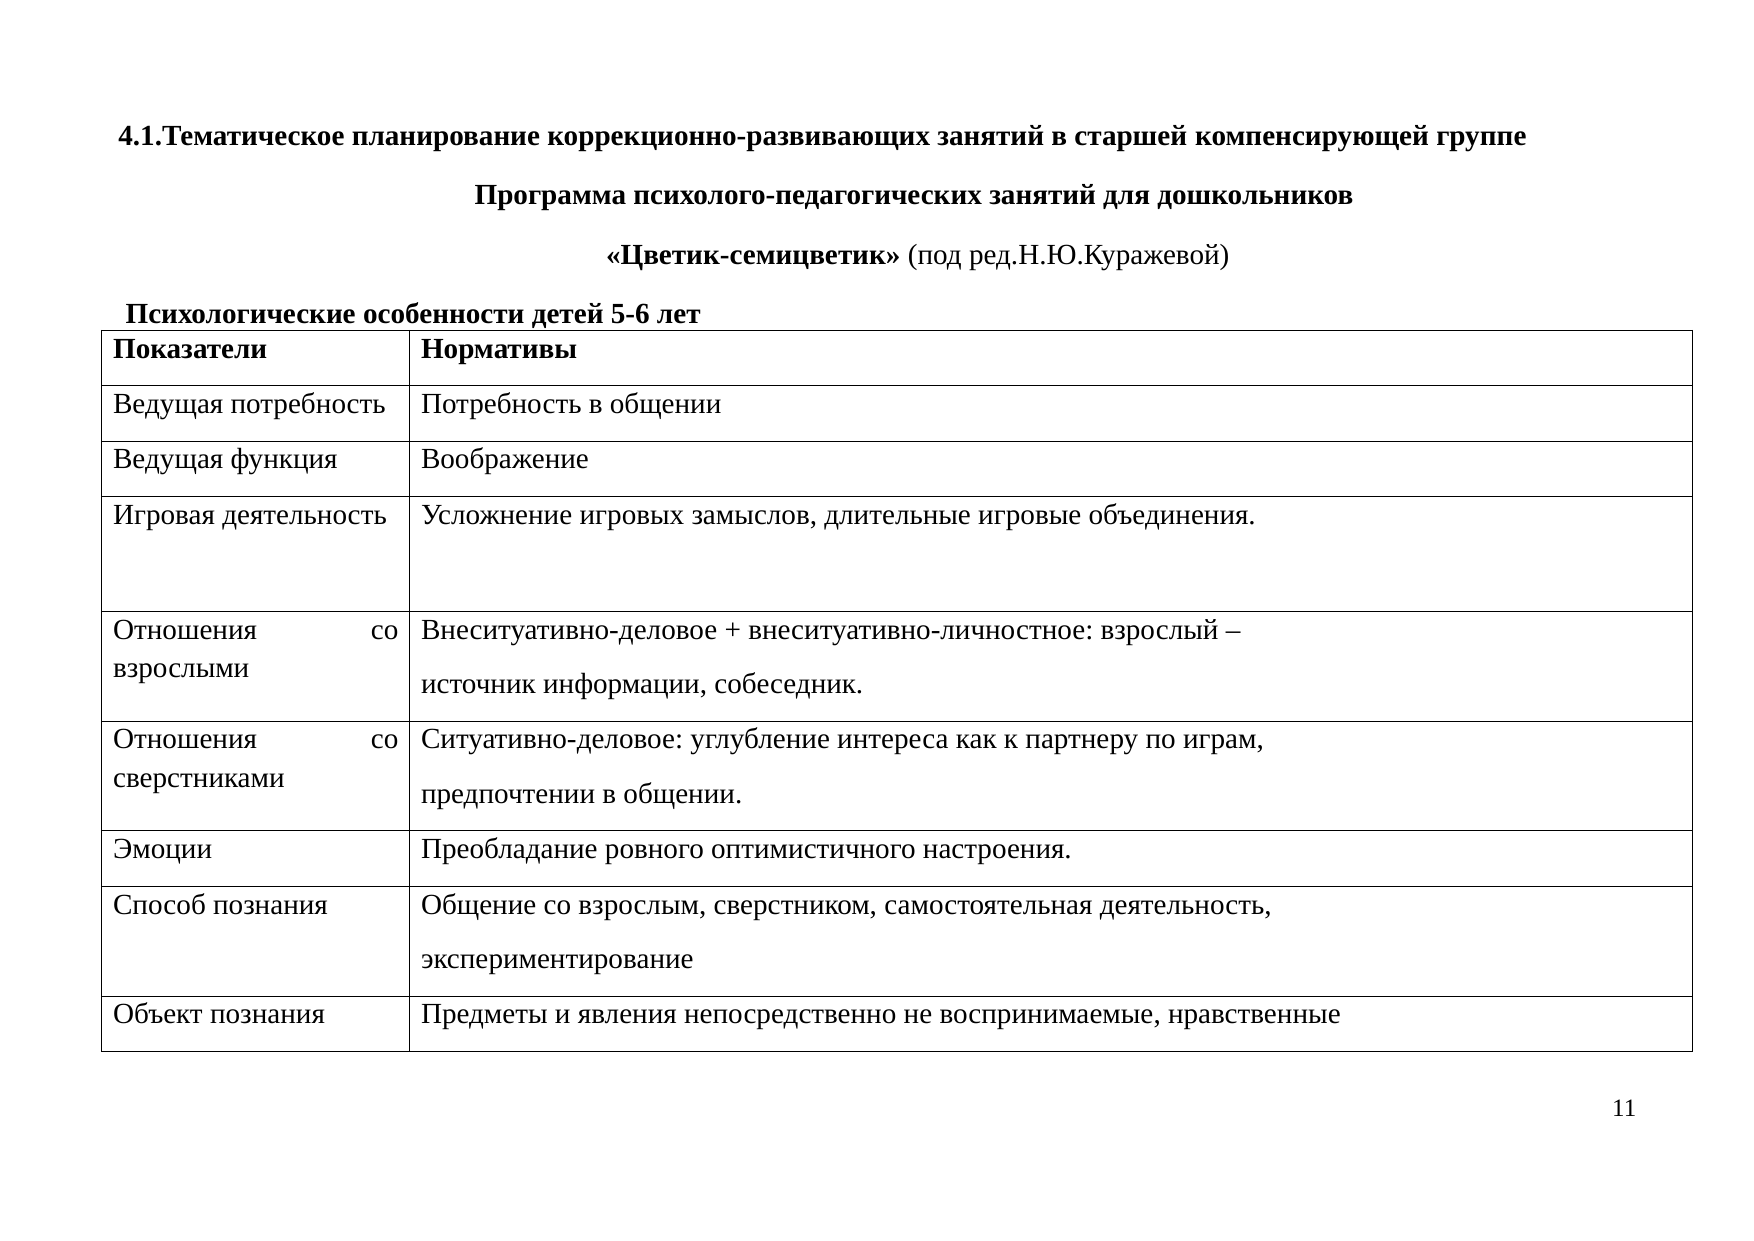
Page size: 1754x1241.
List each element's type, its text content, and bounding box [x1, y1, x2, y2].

table_cell Ситуативно-деловое: углубление интереса как к партнеру по играм, предпочтении в общении. [410, 722, 1692, 830]
text Программа психолого-педагогических занятий для дошкольников [118, 177, 1636, 211]
table_cell Ведущая функция [102, 442, 409, 496]
table_cell Ведущая потребность [102, 386, 409, 441]
table_cell Предметы и явления непосредственно не воспринимаемые, нравственные [410, 997, 1692, 1051]
table_header Нормативы [410, 331, 1692, 385]
text Психологические особенности детей 5-6 лет [118, 296, 1636, 330]
table_cell Преобладание ровного оптимистичного настроения. [410, 831, 1692, 886]
table_cell Способ познания [102, 887, 409, 996]
table_cell Игровая деятельность [102, 497, 409, 611]
table_cell Воображение [410, 442, 1692, 496]
table_cell Внеситуативно-деловое + внеситуативно-личностное: взрослый – источник информации, собеседник. [410, 612, 1692, 721]
table_header Показатели [102, 331, 409, 385]
text «Цветик-семицветик» (под ред.Н.Ю.Куражевой) [118, 237, 1636, 270]
table_cell Отношения со взрослыми [102, 612, 409, 721]
table_cell Отношения со сверстниками [102, 722, 409, 830]
table_cell Эмоции [102, 831, 409, 886]
table_cell Общение со взрослым, сверстником, самостоятельная деятельность, экспериментирование [410, 887, 1692, 996]
table_cell Потребность в общении [410, 386, 1692, 441]
table_cell Усложнение игровых замыслов, длительные игровые объединения. [410, 497, 1692, 611]
text 4.1.Тематическое планирование коррекционно-развивающих занятий в старшей компенсирующей группе [118, 118, 1636, 152]
table_cell Объект познания [102, 997, 409, 1051]
